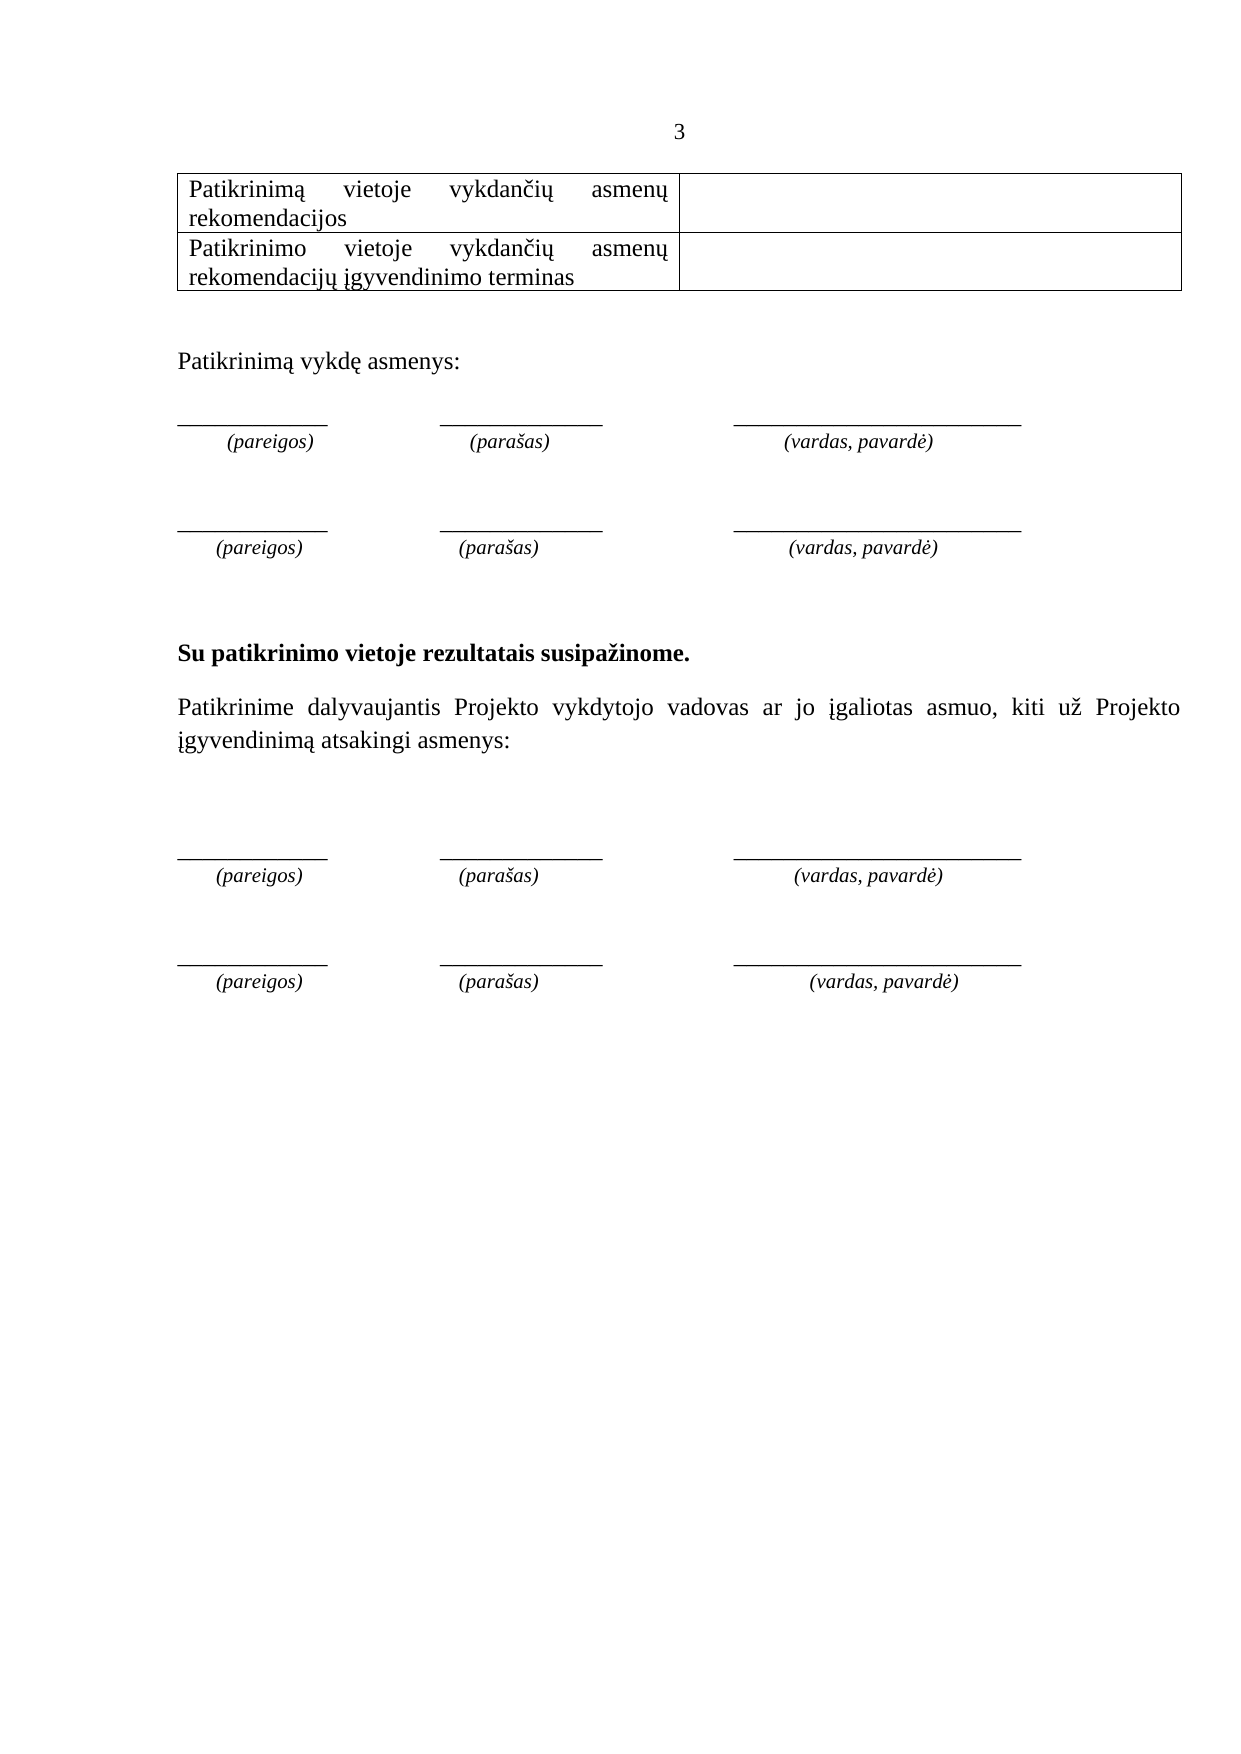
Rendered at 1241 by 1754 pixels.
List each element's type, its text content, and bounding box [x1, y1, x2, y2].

text Patikrinime dalyvaujantis Projekto vykdytojo vadovas ar jo įgaliotas asmuo, kiti už Projekto įgyvendinimą atsakingi asmenys: [177, 692, 1181, 754]
text ____________ _____________ _______________________ [177, 506, 1181, 535]
text ____________ _____________ _______________________ [177, 834, 1181, 863]
table_cell Patikrinimą vietoje vykdančių asmenų rekomendacijos [178, 174, 679, 232]
text ____________ _____________ _______________________ [177, 401, 1181, 429]
text (pareigos) (parašas) (vardas, pavardė) [177, 969, 1181, 993]
text ____________ _____________ _______________________ [177, 940, 1181, 969]
table_cell [680, 233, 1181, 290]
text (pareigos) (parašas) (vardas, pavardė) [177, 863, 1181, 887]
text Patikrinimą vykdę asmenys: [177, 346, 1181, 375]
text Su patikrinimo vietoje rezultatais susipažinome. [177, 638, 1181, 666]
table_cell [680, 174, 1181, 232]
text (pareigos) (parašas) (vardas, pavardė) [177, 429, 1181, 453]
text (pareigos) (parašas) (vardas, pavardė) [177, 535, 1181, 559]
table_cell Patikrinimo vietoje vykdančių asmenų rekomendacijų įgyvendinimo terminas [178, 233, 679, 290]
